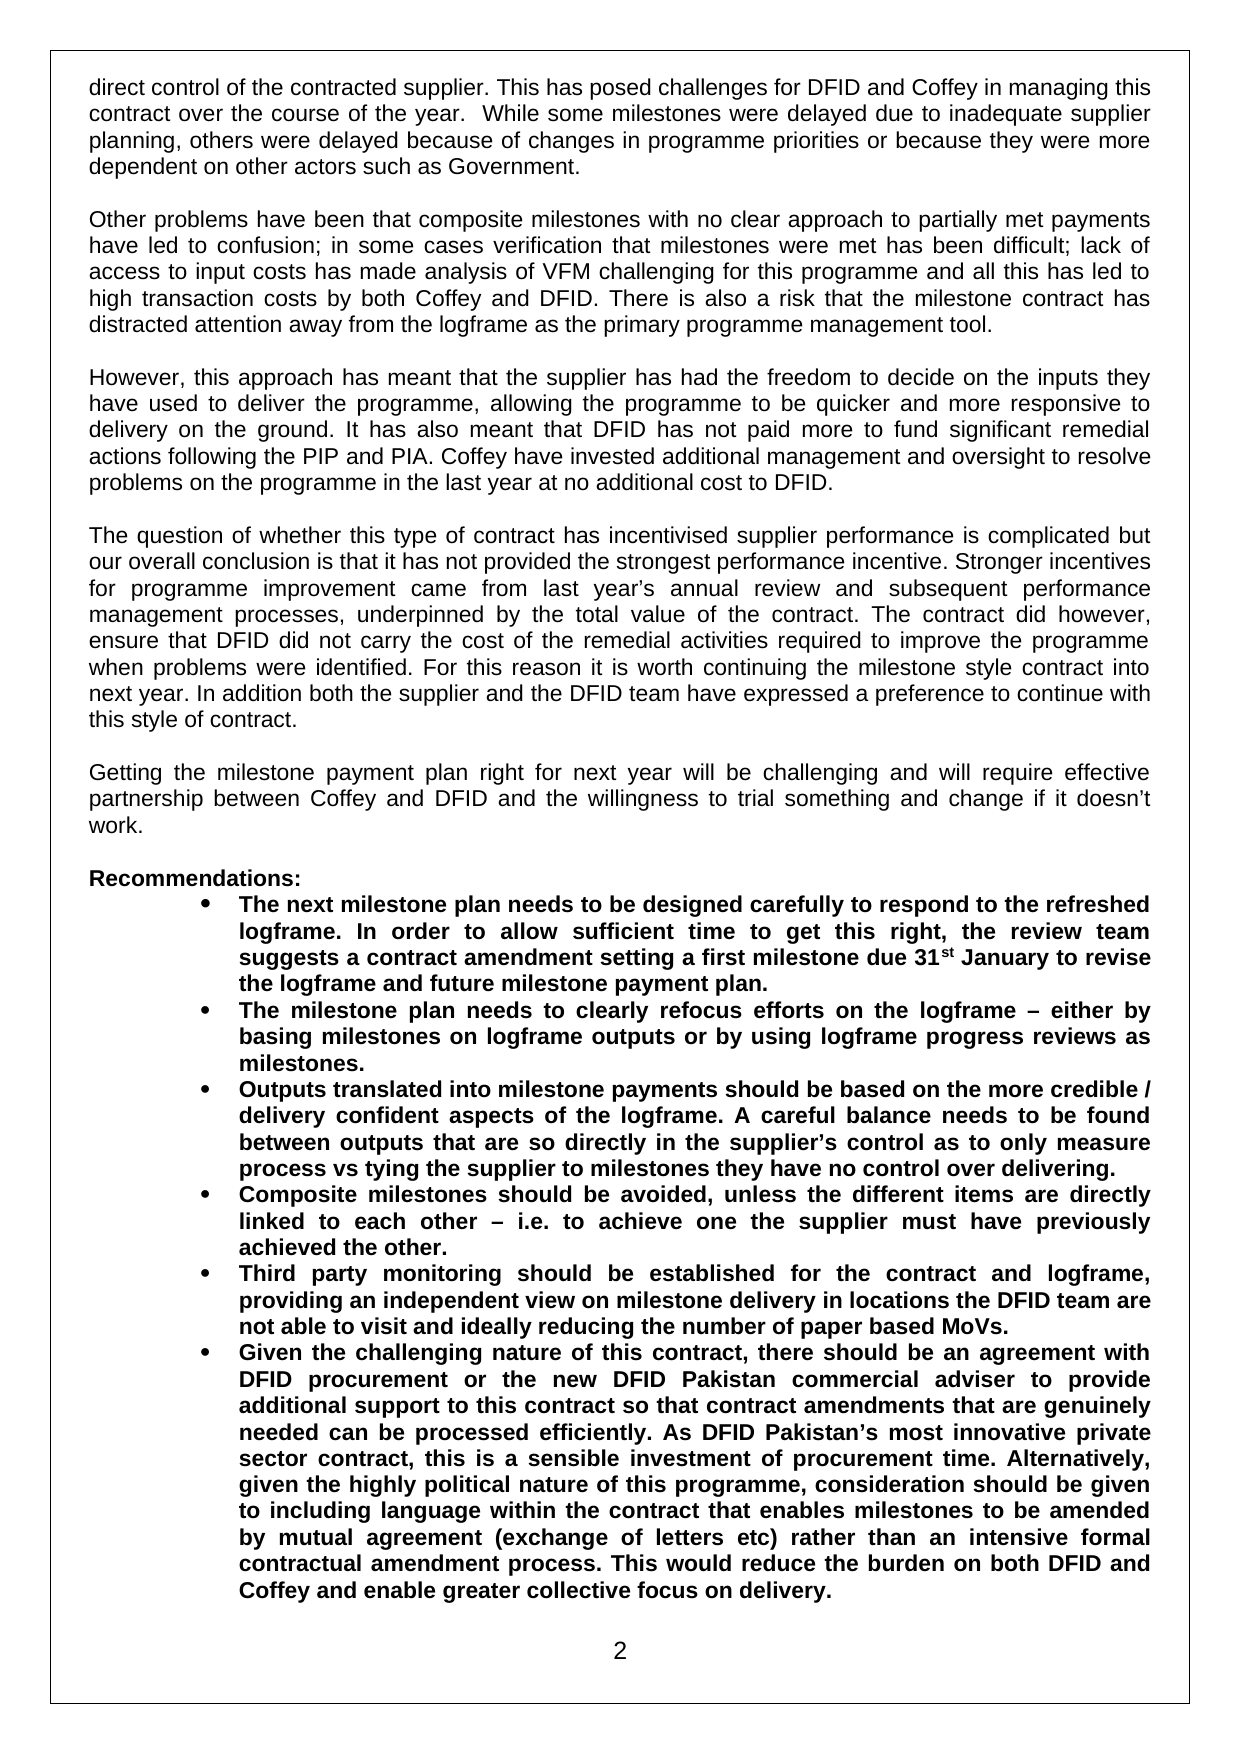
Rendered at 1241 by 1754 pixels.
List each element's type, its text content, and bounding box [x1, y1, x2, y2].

text Other problems have been that composite milestones with no clear approach to partially met payments have led to confusion; in some cases verification that milestones were met has been difficult; lack of access to input costs has made analysis of VFM challenging for this programme and all this has led to high transaction costs by both Coffey and DFID. There is also a risk that the milestone contract has distracted attention away from the logframe as the primary programme management tool. [89, 206, 1152, 337]
list Third party monitoring should be established for the contract and logframe, providing an independent view on milestone delivery in locations the DFID team are not able to visit and ideally reducing the number of paper based MoVs. [201, 1260, 1152, 1339]
list Composite milestones should be avoided, unless the different items are directly linked to each other – i.e. to achieve one the supplier must have previously achieved the other. [201, 1181, 1152, 1260]
text direct control of the contracted supplier. This has posed challenges for DFID and Coffey in managing this contract over the course of the year. While some milestones were delayed due to inadequate supplier planning, others were delayed because of changes in programme priorities or because they were more dependent on other actors such as Government. [89, 74, 1152, 179]
text However, this approach has meant that the supplier has had the freedom to decide on the inputs they have used to deliver the programme, allowing the programme to be quicker and more responsive to delivery on the ground. It has also meant that DFID has not paid more to fund significant remedial actions following the PIP and PIA. Coffey have invested additional management and oversight to resolve problems on the programme in the last year at no additional cost to DFID. [89, 364, 1152, 496]
list The milestone plan needs to clearly refocus efforts on the logframe – either by basing milestones on logframe outputs or by using logframe progress reviews as milestones. [201, 997, 1152, 1076]
text The question of whether this type of contract has incentivised supplier performance is complicated but our overall conclusion is that it has not provided the strongest performance incentive. Stronger incentives for programme improvement came from last year’s annual review and subsequent performance management processes, underpinned by the total value of the contract. The contract did however, ensure that DFID did not carry the cost of the remedial activities required to improve the programme when problems were identified. For this reason it is worth continuing the milestone style contract into next year. In addition both the supplier and the DFID team have expressed a preference to continue with this style of contract. [89, 522, 1152, 733]
list Outputs translated into milestone payments should be based on the more credible / delivery confident aspects of the logframe. A careful balance needs to be found between outputs that are so directly in the supplier’s control as to only measure process vs tying the supplier to milestones they have no control over delivering. [201, 1076, 1152, 1181]
text Recommendations: [89, 864, 1152, 891]
text Getting the milestone payment plan right for next year will be challenging and will require effective partnership between Coffey and DFID and the willingness to trial something and change if it doesn’t work. [89, 759, 1152, 838]
list Given the challenging nature of this contract, there should be an agreement with DFID procurement or the new DFID Pakistan commercial adviser to provide additional support to this contract so that contract amendments that are genuinely needed can be processed efficiently. As DFID Pakistan’s most innovative private sector contract, this is a sensible investment of procurement time. Alternatively, given the highly political nature of this programme, consideration should be given to including language within the contract that enables milestones to be amended by mutual agreement (exchange of letters etc) rather than an intensive formal contractual amendment process. This would reduce the burden on both DFID and Coffey and enable greater collective focus on delivery. [201, 1339, 1152, 1603]
list The next milestone plan needs to be designed carefully to respond to the refreshed logframe. In order to allow sufficient time to get this right, the review team suggests a contract amendment setting a first milestone due 31st January to revise the logframe and future milestone payment plan. [201, 891, 1152, 997]
